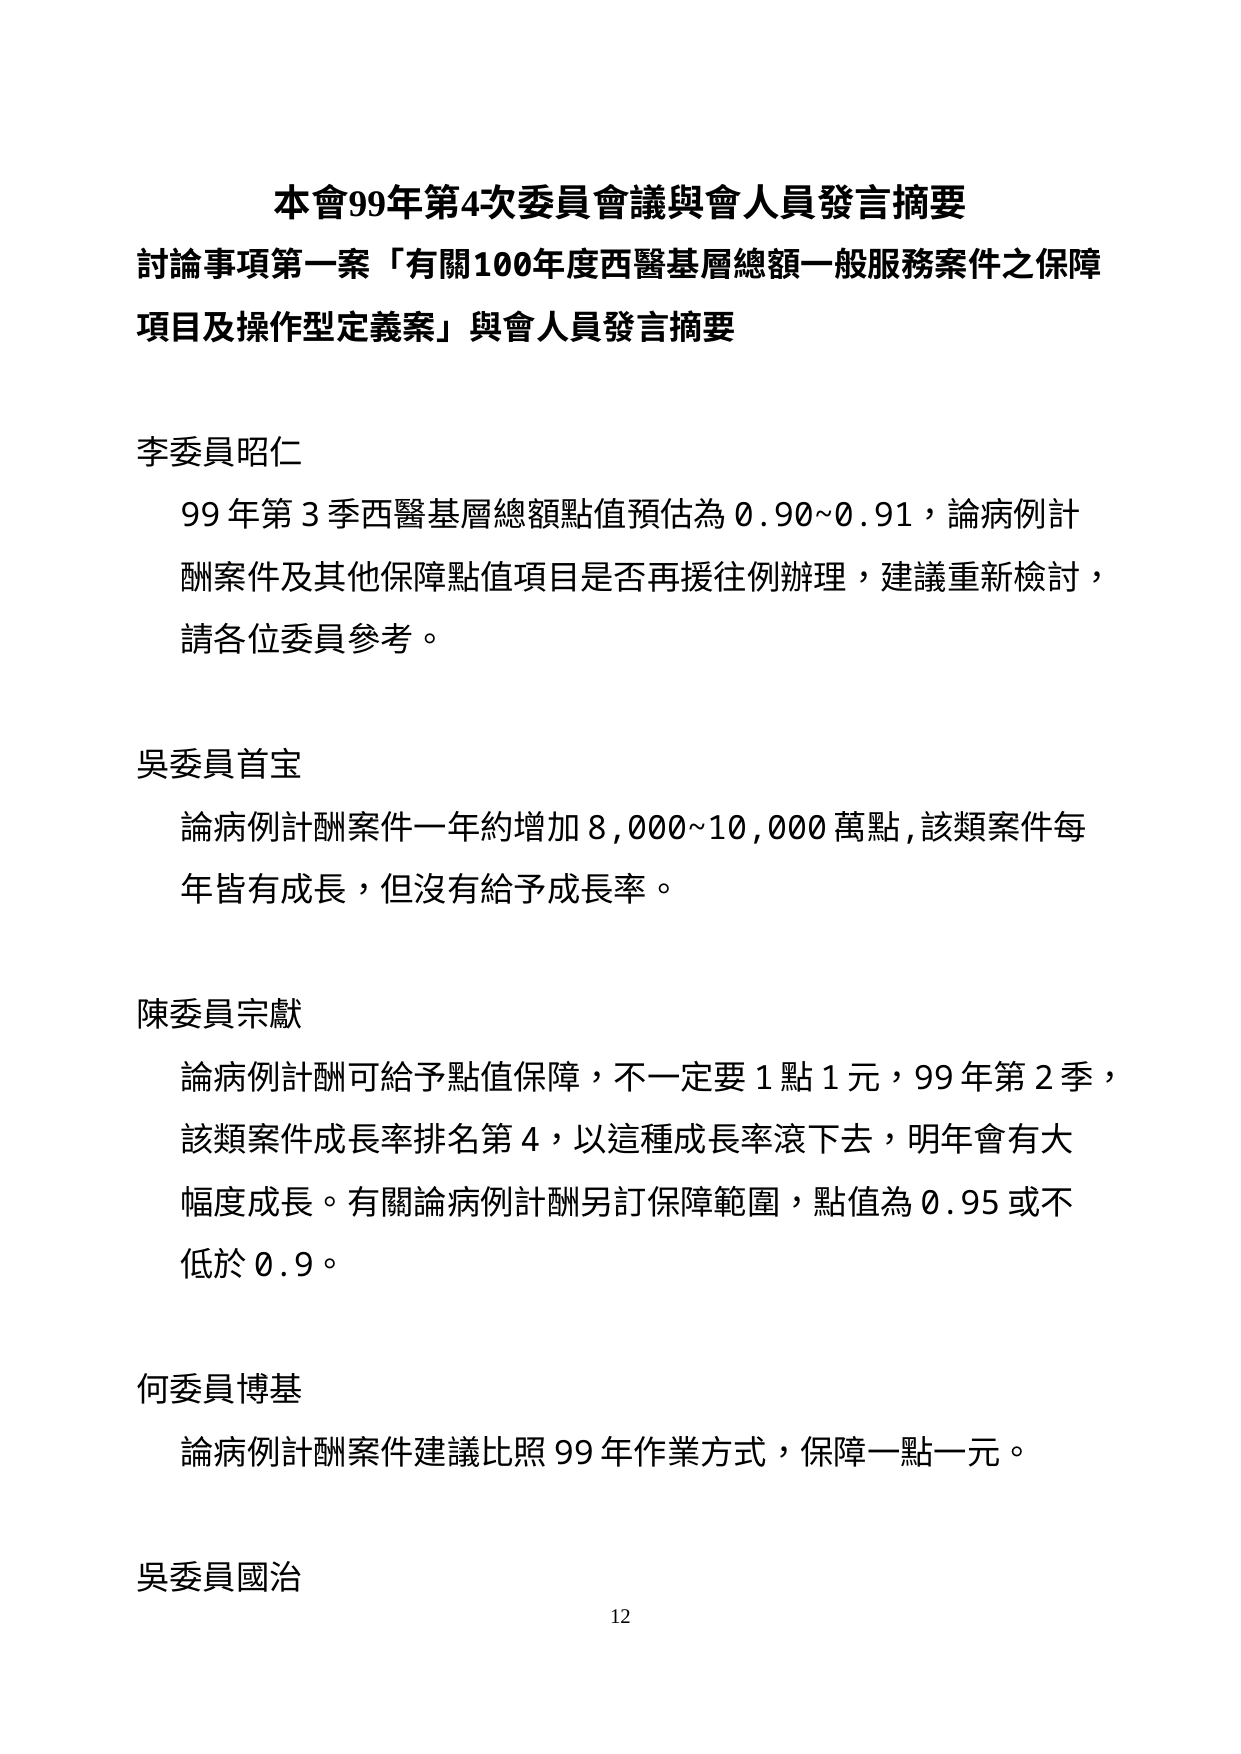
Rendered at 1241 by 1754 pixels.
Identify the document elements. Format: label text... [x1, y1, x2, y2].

text 論病例計酬案件一年約增加8,000~10,000萬點,該類案件每年皆有成長，但沒有給予成長率。 [180, 783, 1104, 908]
text 李委員昭仁 [136, 408, 1104, 471]
text 討論事項第一案「有關100年度西醫基層總額一般服務案件之保障項目及操作型定義案」與會人員發言摘要 [136, 221, 1104, 346]
text 陳委員宗獻 [136, 971, 1104, 1033]
text 論病例計酬案件建議比照99年作業方式，保障一點一元。 [180, 1408, 1104, 1471]
text 99年第3季西醫基層總額點值預估為0.90~0.91，論病例計酬案件及其他保障點值項目是否再援往例辦理，建議重新檢討，請各位委員參考。 [180, 471, 1104, 658]
text 吳委員首宝 [136, 721, 1104, 783]
text 吳委員國治 [136, 1533, 1104, 1596]
text 論病例計酬可給予點值保障，不一定要1點1元，99年第2季，該類案件成長率排名第4，以這種成長率滾下去，明年會有大幅度成長。有關論病例計酬另訂保障範圍，點值為0.95或不低於0.9。 [180, 1033, 1104, 1283]
subtitle 本會99年第4次委員會議與會人員發言摘要 [136, 158, 1104, 221]
text 何委員博基 [136, 1346, 1104, 1408]
